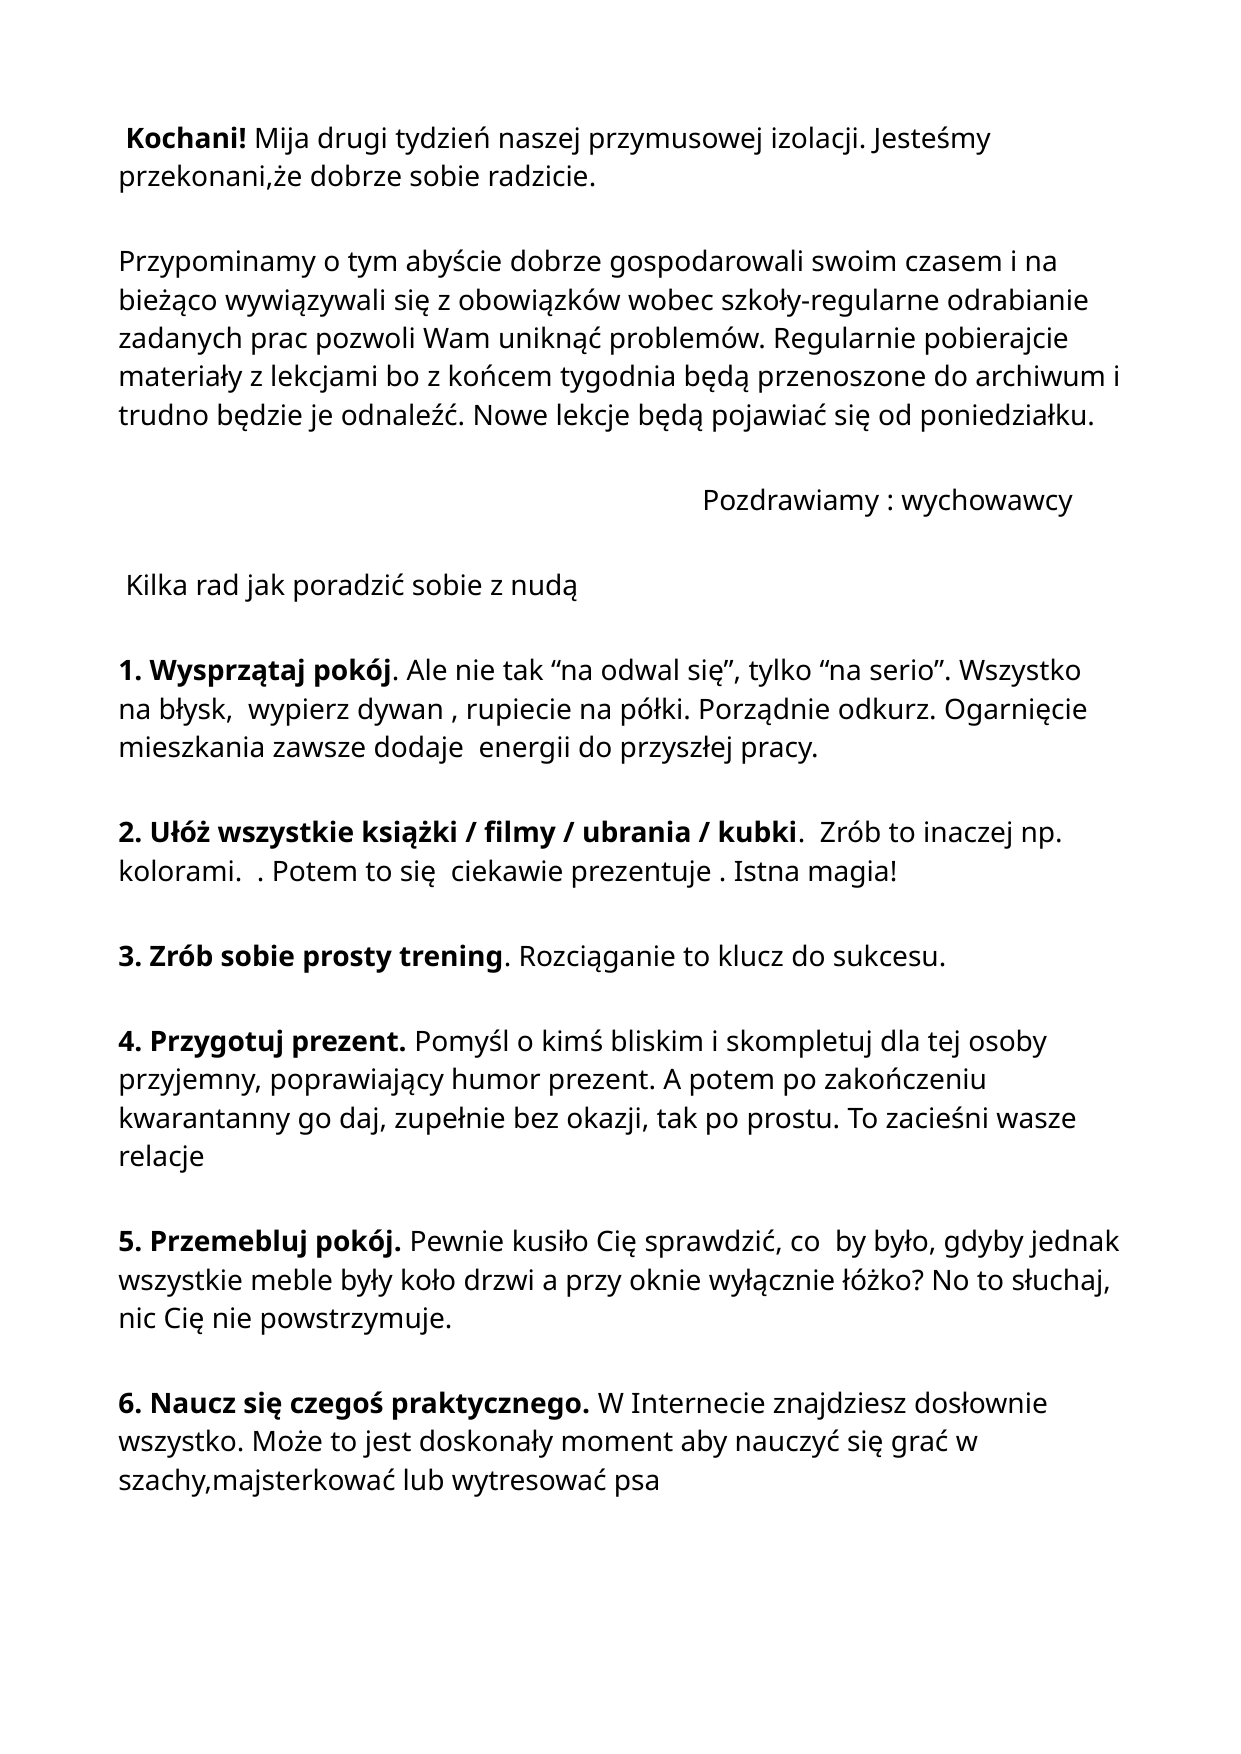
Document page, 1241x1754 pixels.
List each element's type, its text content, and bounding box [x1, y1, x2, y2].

text 6. Naucz się czegoś praktycznego. W Internecie znajdziesz dosłownie wszystko. Może to jest doskonały moment aby nauczyć się grać w szachy,majsterkować lub wytresować psa [118, 1383, 1122, 1498]
text 3. Zrób sobie prosty trening. Rozciąganie to klucz do sukcesu. [118, 936, 1122, 974]
text 4. Przygotuj prezent. Pomyśl o kimś bliskim i skompletuj dla tej osoby przyjemny, poprawiający humor prezent. A potem po zakończeniu kwarantanny go daj, zupełnie bez okazji, tak po prostu. To zacieśni wasze relacje [118, 1021, 1122, 1174]
text Przypominamy o tym abyście dobrze gospodarowali swoim czasem i na bieżąco wywiązywali się z obowiązków wobec szkoły-regularne odrabianie zadanych prac pozwoli Wam uniknąć problemów. Regularnie pobierajcie materiały z lekcjami bo z końcem tygodnia będą przenoszone do archiwum i trudno będzie je odnaleźć. Nowe lekcje będą pojawiać się od poniedziałku. [118, 242, 1122, 433]
text Kochani! Mija drugi tydzień naszej przymusowej izolacji. Jesteśmy przekonani,że dobrze sobie radzicie. [118, 118, 1122, 195]
text 5. Przemebluj pokój. Pewnie kusiło Cię sprawdzić, co by było, gdyby jednak wszystkie meble były koło drzwi a przy oknie wyłącznie łóżko? No to słuchaj, nic Cię nie powstrzymuje. [118, 1221, 1122, 1336]
text 2. Ułóż wszystkie książki / filmy / ubrania / kubki. Zrób to inaczej np. kolorami. . Potem to się ciekawie prezentuje . Istna magia! [118, 812, 1122, 889]
text Pozdrawiamy : wychowawcy [118, 480, 1122, 518]
text Kilka rad jak poradzić sobie z nudą [118, 565, 1122, 604]
text 1. Wysprzątaj pokój. Ale nie tak “na odwal się”, tylko “na serio”. Wszystko na błysk, wypierz dywan , rupiecie na półki. Porządnie odkurz. Ogarnięcie mieszkania zawsze dodaje energii do przyszłej pracy. [118, 651, 1122, 766]
